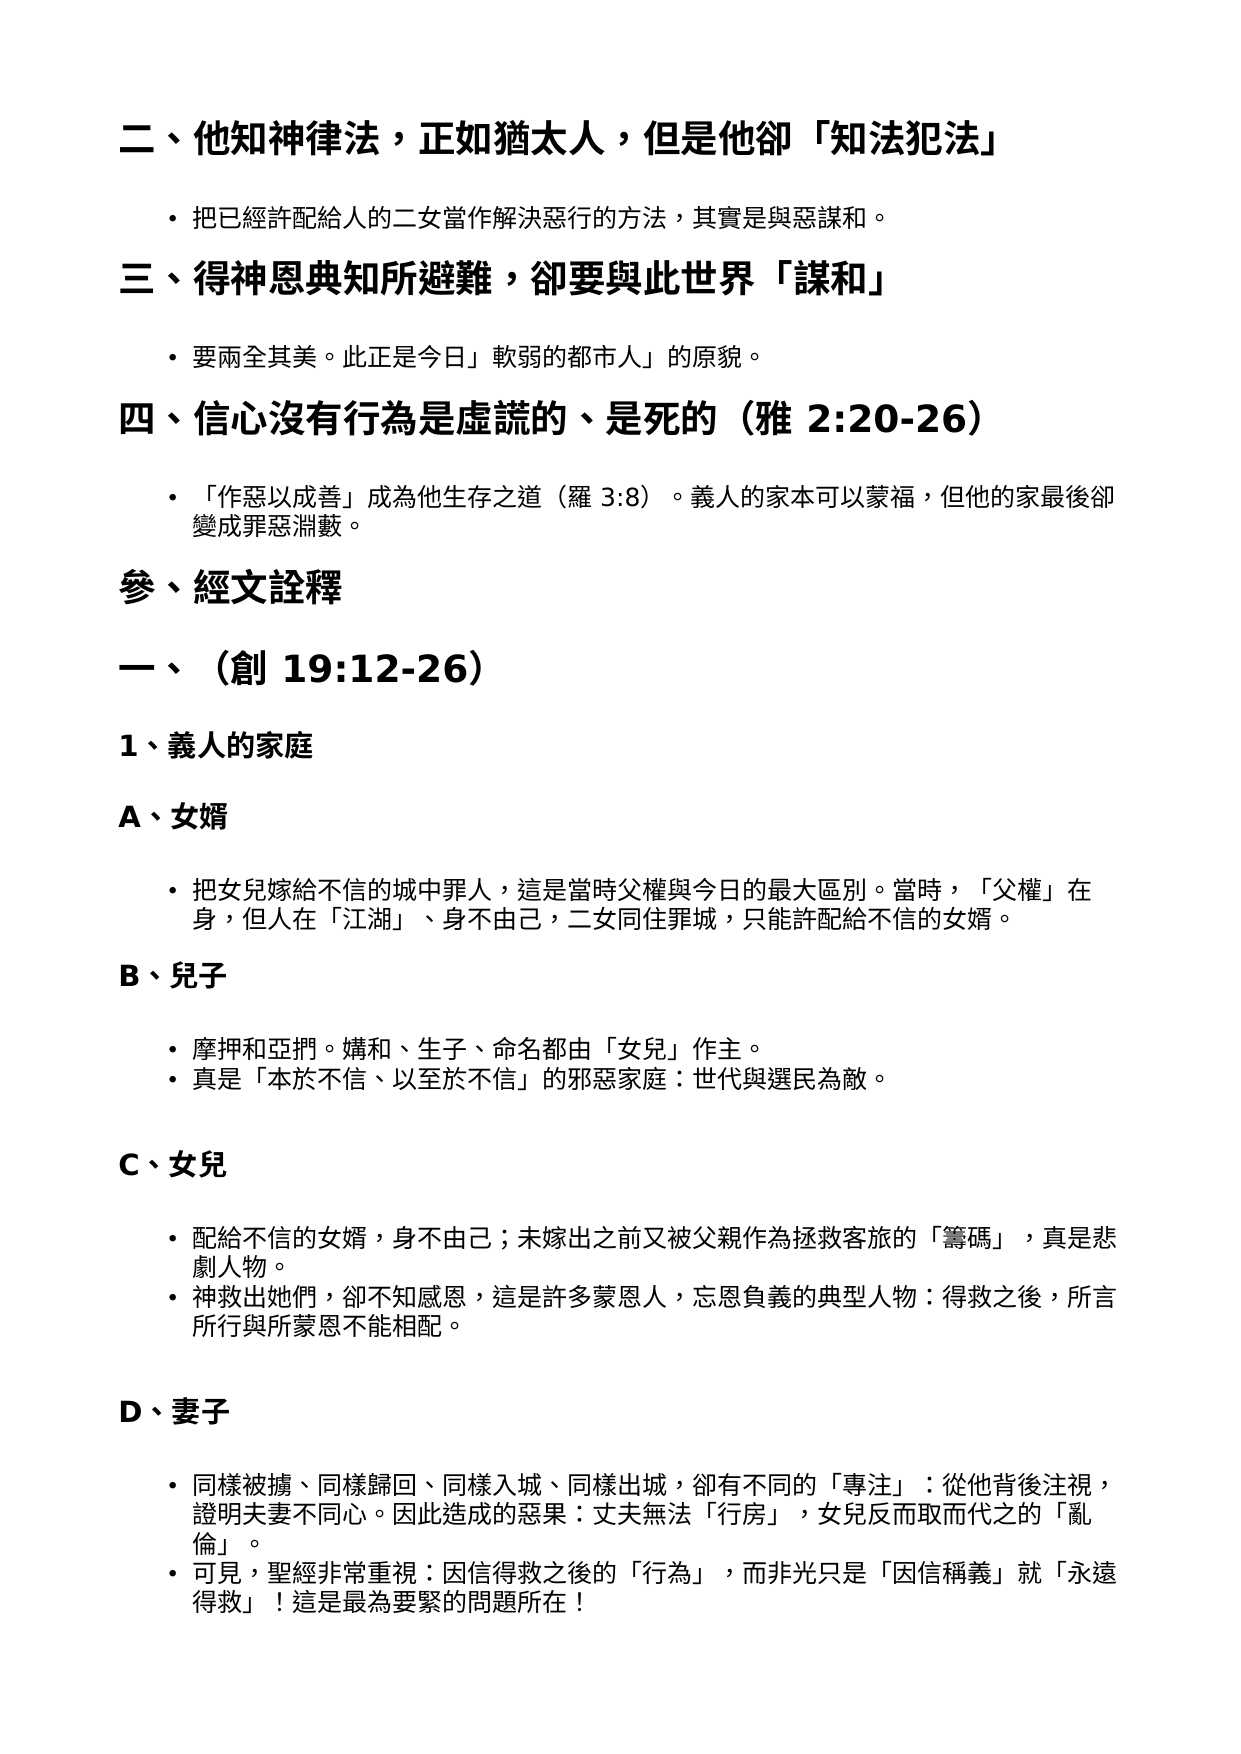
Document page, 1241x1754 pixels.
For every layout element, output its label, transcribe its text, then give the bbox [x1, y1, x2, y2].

subtitle 二、他知神律法，正如猶太人，但是他卻「知法犯法」 [118, 118, 1122, 162]
subtitle 1、義人的家庭 [118, 729, 1122, 763]
list 真是「本於不信、以至於不信」的邪惡家庭：世代與選民為敵。 [177, 1065, 1122, 1094]
subtitle D、妻子 [118, 1396, 1122, 1429]
list 把已經許配給人的二女當作解決惡行的方法，其實是與惡謀和。 [177, 204, 1122, 233]
subtitle 參、經文詮釋 [118, 567, 1122, 610]
list 配給不信的女婿，身不由己；未嫁出之前又被父親作為拯救客旅的「籌碼」，真是悲劇人物。 [177, 1224, 1122, 1283]
list 「作惡以成善」成為他生存之道（羅 3:8）。義人的家本可以蒙福，但他的家最後卻變成罪惡淵藪。 [177, 483, 1122, 542]
list 同樣被擄、同樣歸回、同樣入城、同樣出城，卻有不同的「專注」：從他背後注視，證明夫妻不同心。因此造成的惡果：丈夫無法「行房」，女兒反而取而代之的「亂倫」。 [177, 1471, 1122, 1559]
list 神救出她們，卻不知感恩，這是許多蒙恩人，忘恩負義的典型人物：得救之後，所言所行與所蒙恩不能相配。 [177, 1283, 1122, 1341]
subtitle 一、（創 19:12-26） [118, 648, 1122, 691]
subtitle 三、得神恩典知所避難，卻要與此世界「謀和」 [118, 258, 1122, 302]
list 可見，聖經非常重視：因信得救之後的「行為」，而非光只是「因信稱義」就「永遠得救」！這是最為要緊的問題所在！ [177, 1559, 1122, 1617]
subtitle B、兒子 [118, 960, 1122, 994]
subtitle 四、信心沒有行為是虛謊的、是死的（雅 2:20-26） [118, 398, 1122, 441]
subtitle C、女兒 [118, 1148, 1122, 1182]
list 要兩全其美。此正是今日」軟弱的都市人」的原貌。 [177, 343, 1122, 373]
subtitle A、女婿 [118, 800, 1122, 834]
list 把女兒嫁給不信的城中罪人，這是當時父權與今日的最大區別。當時，「父權」在身，但人在「江湖」、身不由己，二女同住罪城，只能許配給不信的女婿。 [177, 876, 1122, 935]
list 摩押和亞捫。媾和、生子、命名都由「女兒」作主。 [177, 1036, 1122, 1065]
